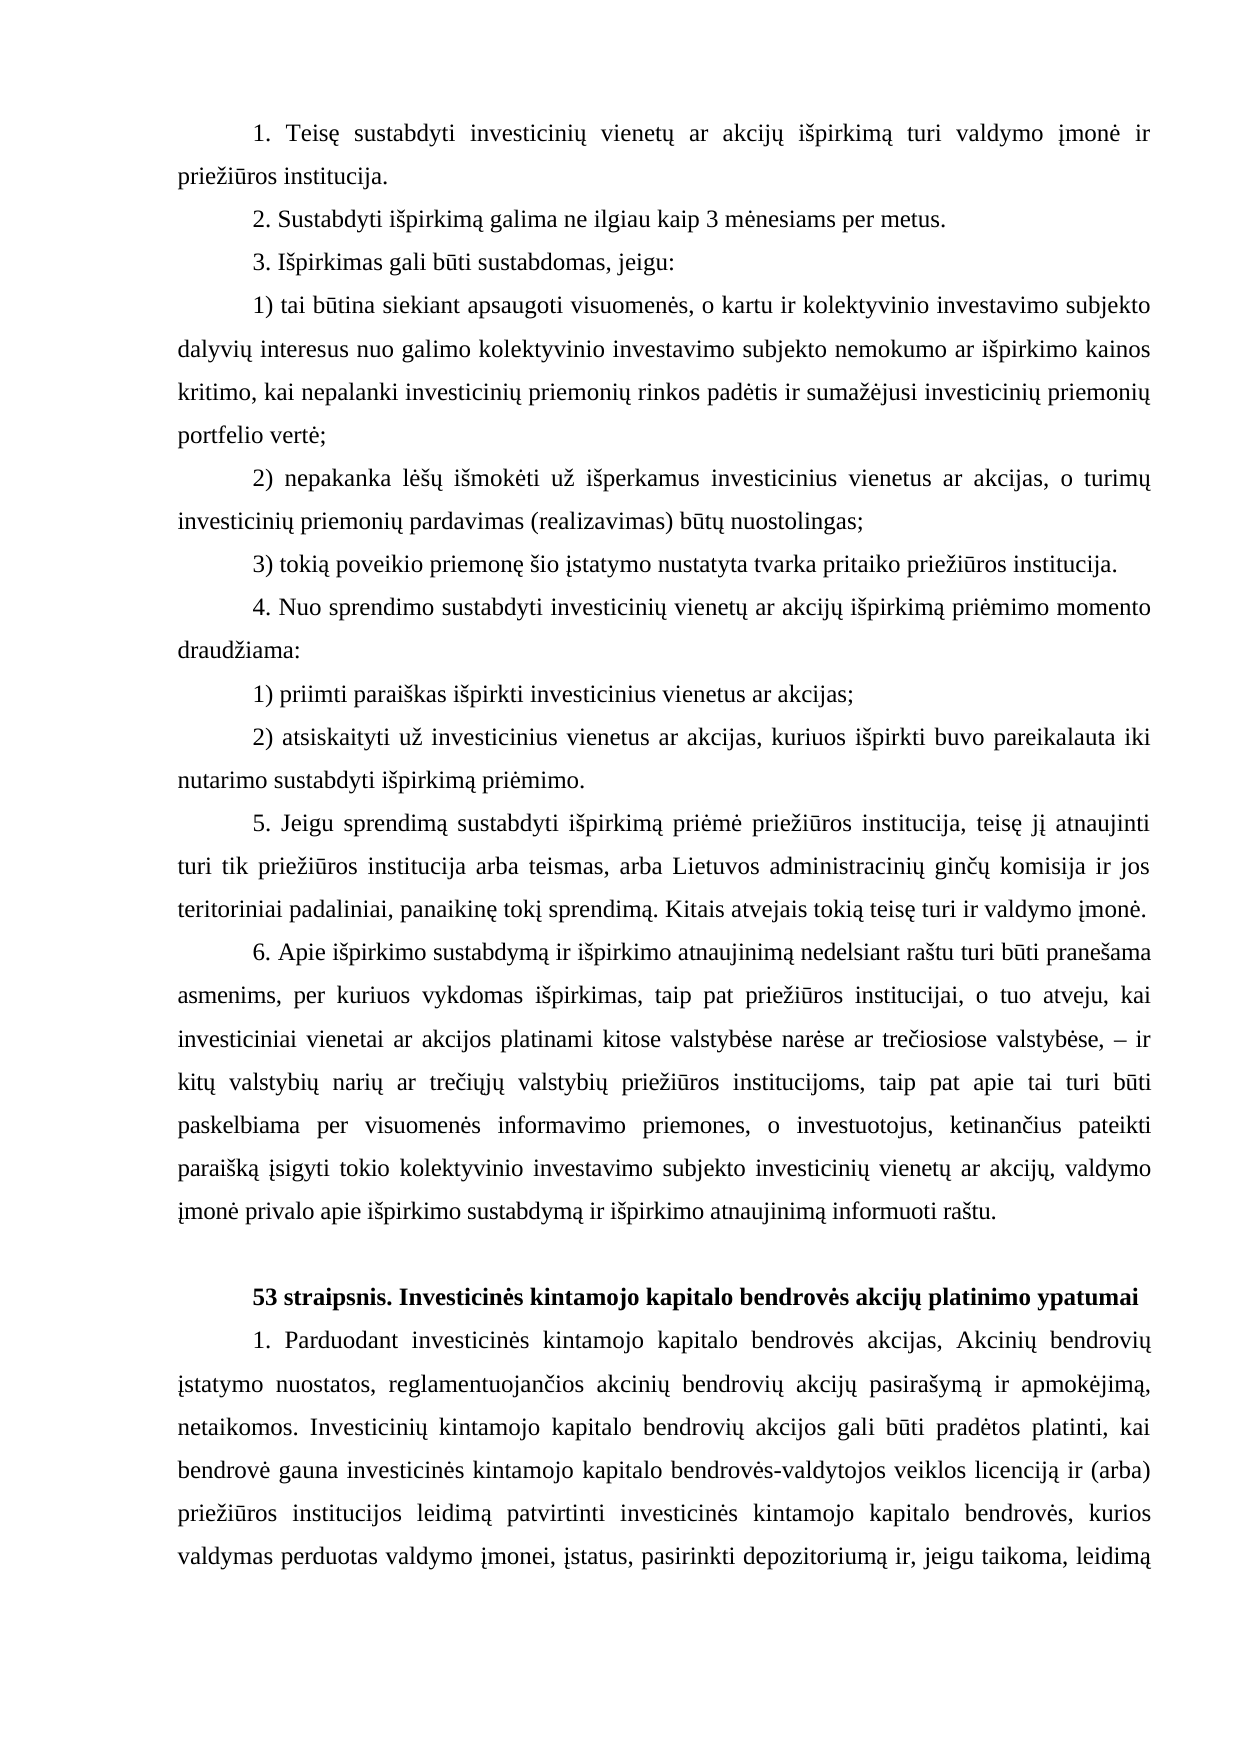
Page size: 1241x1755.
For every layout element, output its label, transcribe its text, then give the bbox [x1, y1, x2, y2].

text 2) atsiskaityti už investicinius vienetus ar akcijas, kuriuos išpirkti buvo pareikalauta iki nutarimo sustabdyti išpirkimą priėmimo. [177, 722, 1152, 794]
text 1) priimti paraiškas išpirkti investicinius vienetus ar akcijas; [177, 679, 1152, 707]
text 1) tai būtina siekiant apsaugoti visuomenės, o kartu ir kolektyvinio investavimo subjekto dalyvių interesus nuo galimo kolektyvinio investavimo subjekto nemokumo ar išpirkimo kainos kritimo, kai nepalanki investicinių priemonių rinkos padėtis ir sumažėjusi investicinių priemonių portfelio vertė; [177, 291, 1152, 449]
text 6. Apie išpirkimo sustabdymą ir išpirkimo atnaujinimą nedelsiant raštu turi būti pranešama asmenims, per kuriuos vykdomas išpirkimas, taip pat priežiūros institucijai, o tuo atveju, kai investiciniai vienetai ar akcijos platinami kitose valstybėse narėse ar trečiosiose valstybėse, – ir kitų valstybių narių ar trečiųjų valstybių priežiūros institucijoms, taip pat apie tai turi būti paskelbiama per visuomenės informavimo priemones, o investuotojus, ketinančius pateikti paraišką įsigyti tokio kolektyvinio investavimo subjekto investicinių vienetų ar akcijų, valdymo įmonė privalo apie išpirkimo sustabdymą ir išpirkimo atnaujinimą informuoti raštu. [177, 937, 1152, 1225]
text 5. Jeigu sprendimą sustabdyti išpirkimą priėmė priežiūros institucija, teisę jį atnaujinti turi tik priežiūros institucija arba teismas, arba Lietuvos administracinių ginčų komisija ir jos teritoriniai padaliniai, panaikinę tokį sprendimą. Kitais atvejais tokią teisę turi ir valdymo įmonė. [177, 808, 1152, 923]
text 2) nepakanka lėšų išmokėti už išperkamus investicinius vienetus ar akcijas, o turimų investicinių priemonių pardavimas (realizavimas) būtų nuostolingas; [177, 463, 1152, 535]
text 53 straipsnis. Investicinės kintamojo kapitalo bendrovės akcijų platinimo ypatumai [177, 1282, 1152, 1311]
text 1. Parduodant investicinės kintamojo kapitalo bendrovės akcijas, Akcinių bendrovių įstatymo nuostatos, reglamentuojančios akcinių bendrovių akcijų pasirašymą ir apmokėjimą, netaikomos. Investicinių kintamojo kapitalo bendrovių akcijos gali būti pradėtos platinti, kai bendrovė gauna investicinės kintamojo kapitalo bendrovės-valdytojos veiklos licenciją ir (arba) priežiūros institucijos leidimą patvirtinti investicinės kintamojo kapitalo bendrovės, kurios valdymas perduotas valdymo įmonei, įstatus, pasirinkti depozitoriumą ir, jeigu taikoma, leidimą [177, 1326, 1152, 1570]
text 3) tokią poveikio priemonę šio įstatymo nustatyta tvarka pritaiko priežiūros institucija. [177, 549, 1152, 578]
text 2. Sustabdyti išpirkimą galima ne ilgiau kaip 3 mėnesiams per metus. [177, 204, 1152, 233]
text 1. Teisę sustabdyti investicinių vienetų ar akcijų išpirkimą turi valdymo įmonė ir priežiūros institucija. [177, 118, 1152, 190]
text 4. Nuo sprendimo sustabdyti investicinių vienetų ar akcijų išpirkimą priėmimo momento draudžiama: [177, 592, 1152, 664]
text 3. Išpirkimas gali būti sustabdomas, jeigu: [177, 247, 1152, 276]
